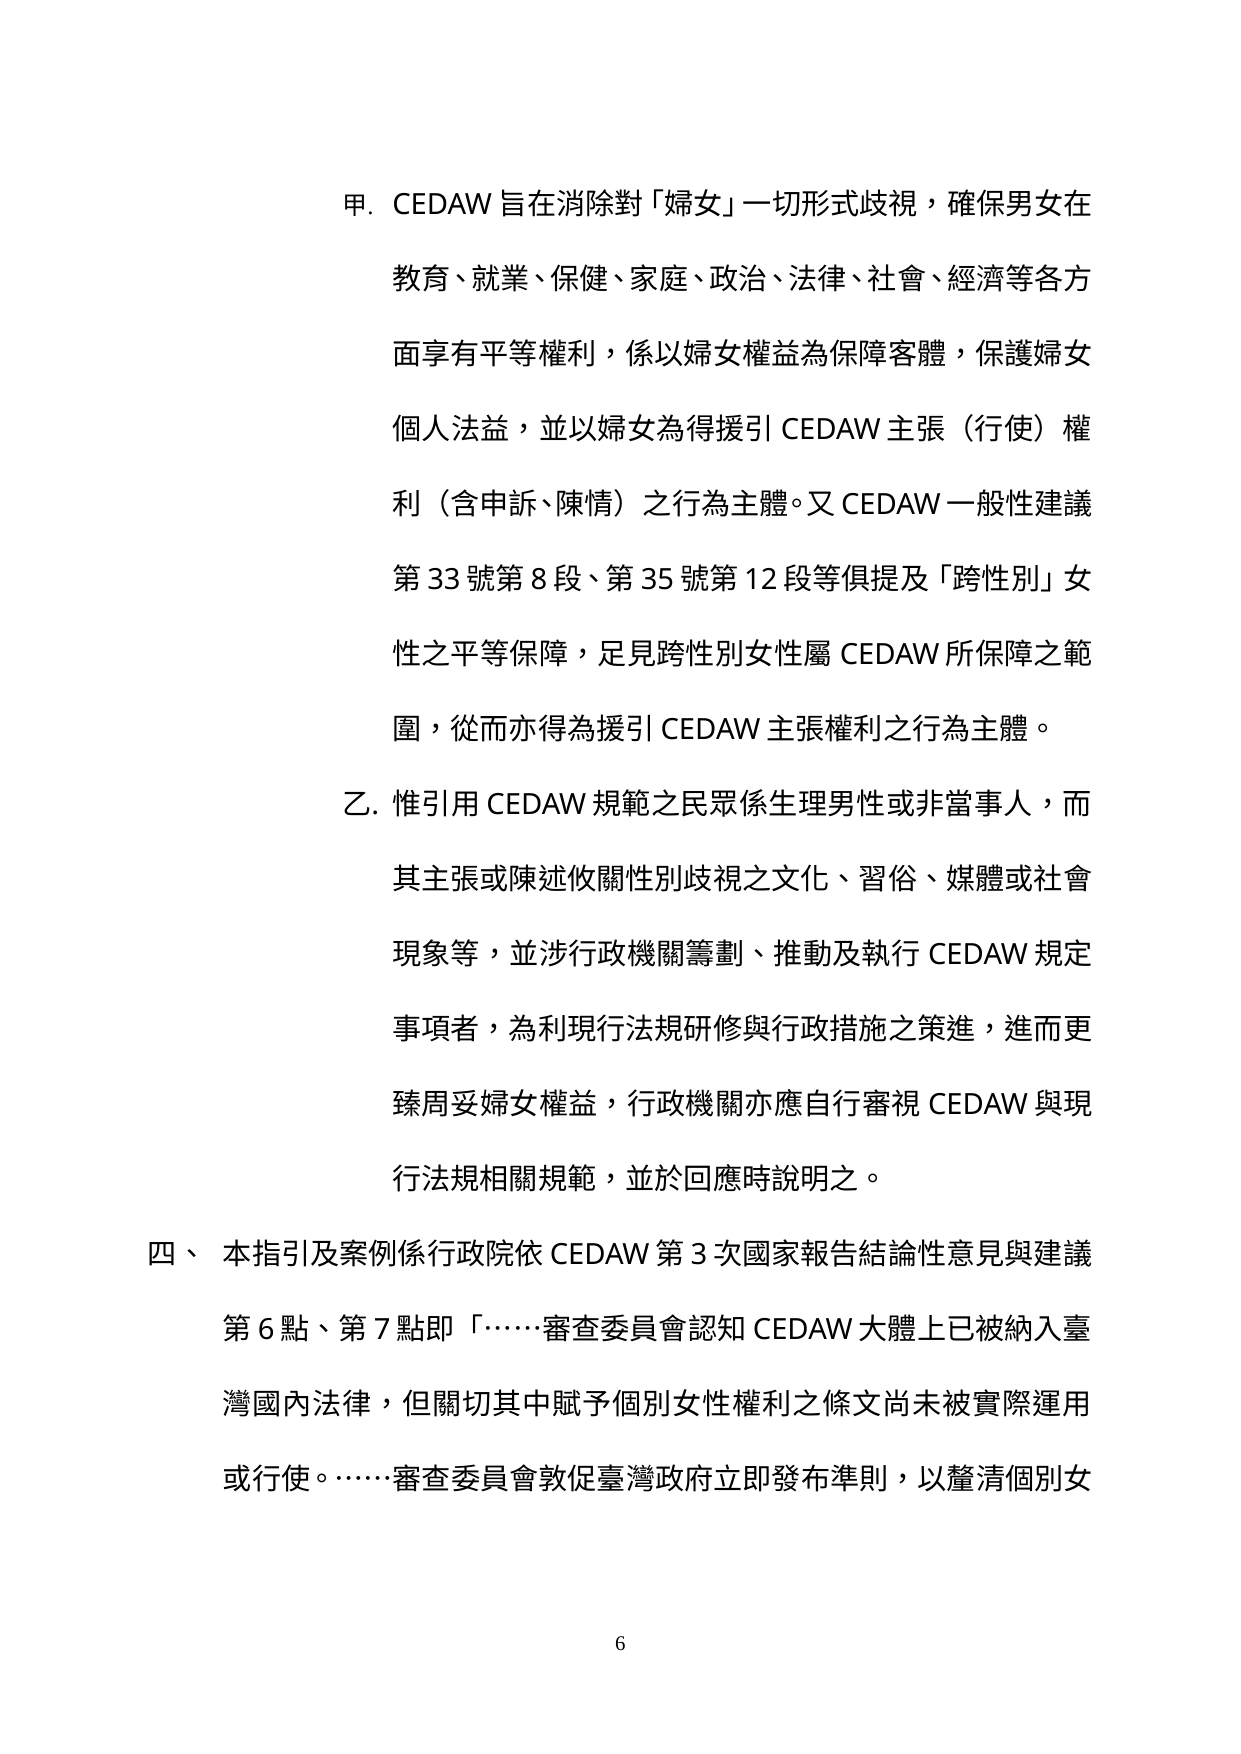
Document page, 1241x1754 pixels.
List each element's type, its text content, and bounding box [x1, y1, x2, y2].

list CEDAW旨在消除對「婦女」一切形式歧視，確保男女在教育、就業、保健、家庭、政治、法律、社會、經濟等各方面享有平等權利，係以婦女權益為保障客體，保護婦女個人法益，並以婦女為得援引CEDAW主張（行使）權利（含申訴、陳情）之行為主體。又CEDAW一般性建議第33號第8段、第35號第12段等俱提及「跨性別」女性之平等保障，足見跨性別女性屬CEDAW所保障之範圍，從而亦得為援引CEDAW主張權利之行為主體。 [342, 164, 1092, 764]
list 惟引用CEDAW規範之民眾係生理男性或非當事人，而其主張或陳述攸關性別歧視之文化、習俗、媒體或社會現象等，並涉行政機關籌劃、推動及執行CEDAW規定事項者，為利現行法規研修與行政措施之策進，進而更臻周妥婦女權益，行政機關亦應自行審視CEDAW與現行法規相關規範，並於回應時說明之。 [342, 764, 1092, 1214]
list 本指引及案例係行政院依CEDAW第3次國家報告結論性意見與建議第6點、第7點即「……審查委員會認知CEDAW大體上已被納入臺灣國內法律，但關切其中賦予個別女性權利之條文尚未被實際運用或行使。……審查委員會敦促臺灣政府立即發布準則，以釐清個別女 [148, 1214, 1092, 1514]
